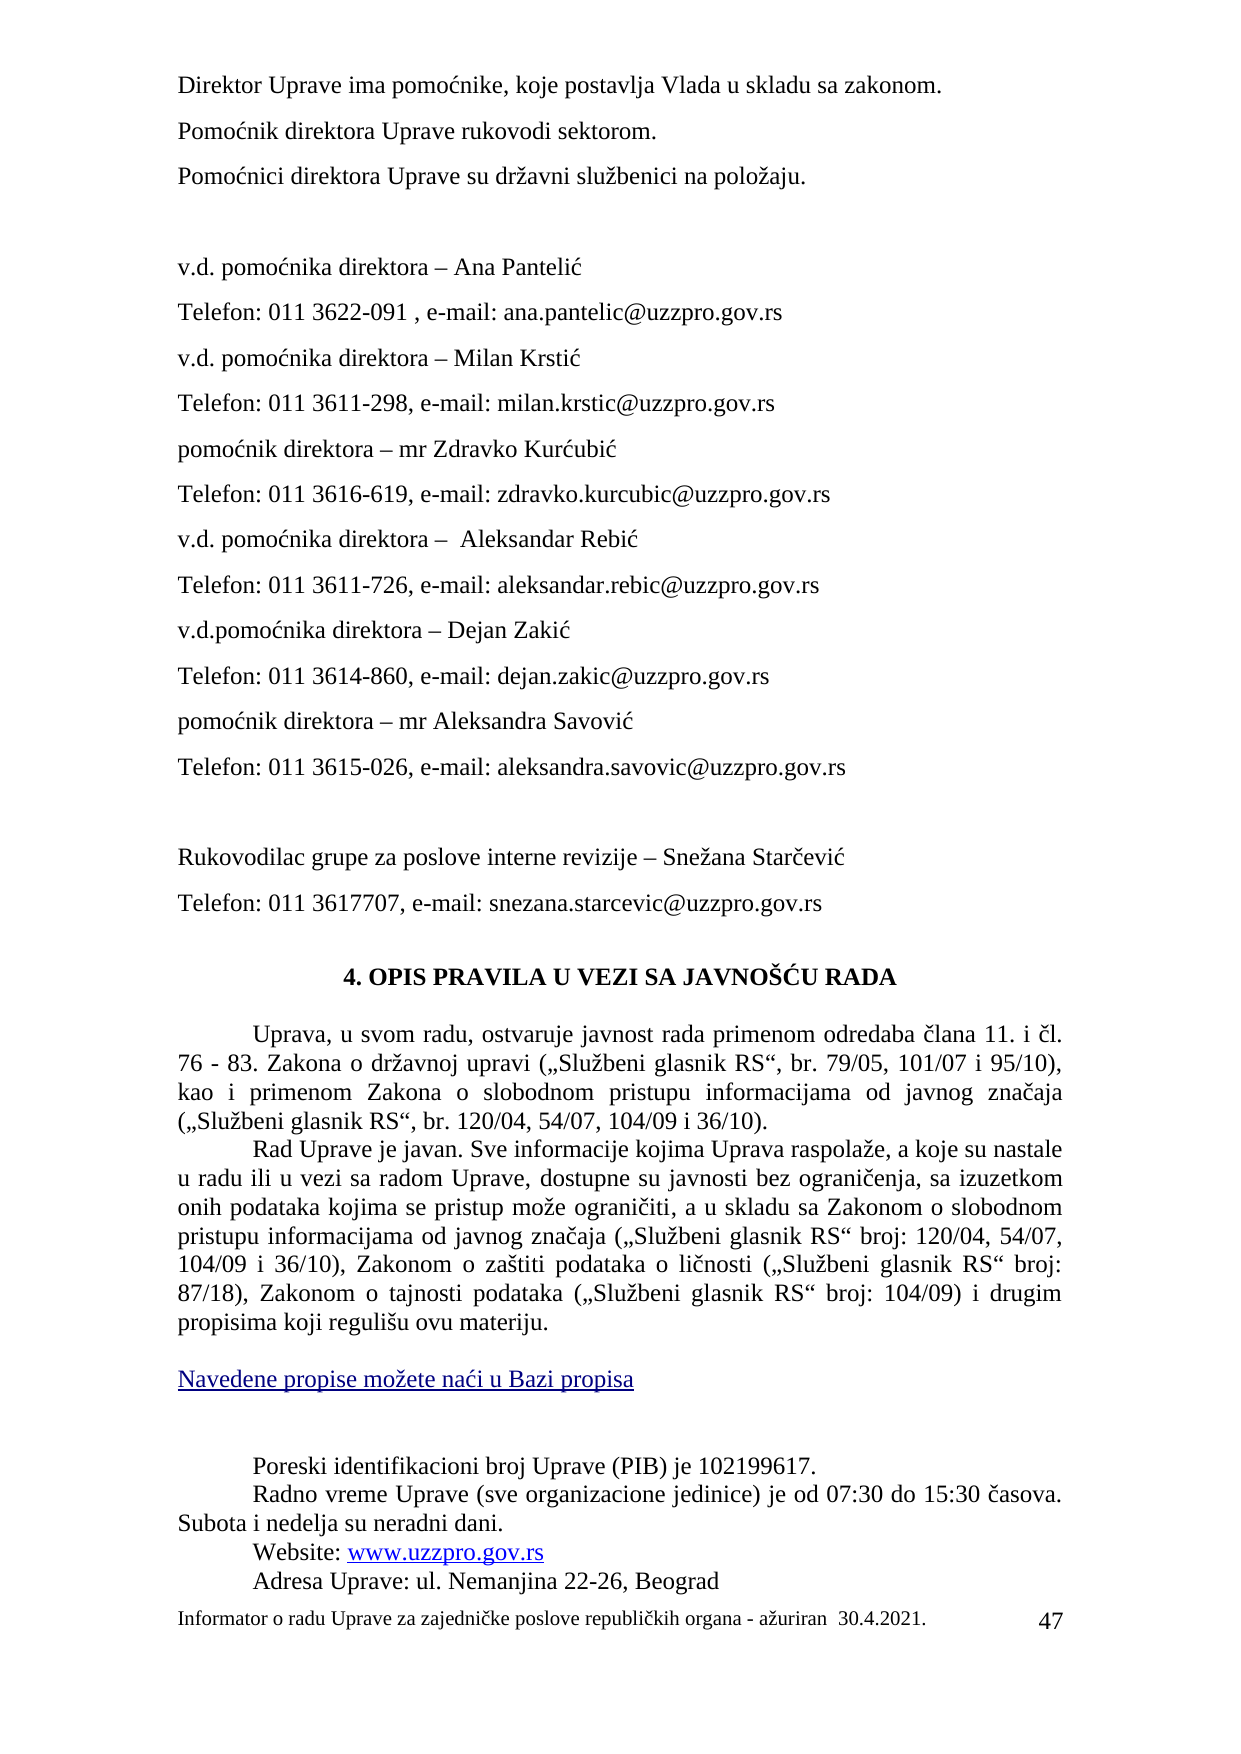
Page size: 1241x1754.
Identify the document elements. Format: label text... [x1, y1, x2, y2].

text Telefon: 011 3614-860, e-mail: dejan.zakic@uzzpro.gov.rs [177, 661, 1063, 689]
text Pomoćnik direktora Uprave rukovodi sektorom. [177, 116, 1063, 144]
text Telefon: 011 3622-091 , e-mail: ana.pantelic@uzzpro.gov.rs [177, 297, 1063, 326]
text v.d. pomoćnika direktora – Ana Pantelić [177, 252, 1063, 281]
text Poreski identifikacioni broj Uprave (PIB) je 102199617. [177, 1451, 1063, 1479]
text Navedene propise možete naći u Bazi propisa [177, 1364, 1063, 1393]
text Pomoćnici direktora Uprave su državni službenici na položaju. [177, 161, 1063, 190]
text Uprava, u svom radu, ostvaruje javnost rada primenom odredaba člana 11. i čl. 76 - 83. Zakona o državnoj upravi („Službeni glasnik RS“, br. 79/05, 101/07 i 95/10), kao i primenom Zakona o slobodnom pristupu informacijama od javnog značaja („Službeni glasnik RS“, br. 120/04, 54/07, 104/09 i 36/10). [177, 1019, 1063, 1134]
text Website: www.uzzpro.gov.rs [177, 1537, 1063, 1566]
text 4. OPIS PRAVILA U VEZI SA JAVNOŠĆU RADA [177, 962, 1063, 991]
text pomoćnik direktora – mr Zdravko Kurćubić [177, 434, 1063, 462]
text Radno vreme Uprave (sve organizacione jedinice) je od 07:30 do 15:30 časova. Subota i nedelјa su neradni dani. [177, 1479, 1063, 1537]
text Rukovodilac grupe za poslove interne revizije – Snežana Starčević [177, 842, 1063, 871]
text v.d.pomoćnika direktora – Dejan Zakić [177, 615, 1063, 644]
text Rad Uprave je javan. Sve informacije kojima Uprava raspolaže, a koje su nastale u radu ili u vezi sa radom Uprave, dostupne su javnosti bez ograničenja, sa izuzetkom onih podataka kojima se pristup može ograničiti, a u skladu sa Zakonom o slobodnom pristupu informacijama od javnog značaja („Službeni glasnik RS“ broj: 120/04, 54/07, 104/09 i 36/10), Zakonom o zaštiti podataka o ličnosti („Službeni glasnik RS“ broj: 87/18), Zakonom o tajnosti podataka („Službeni glasnik RS“ broj: 104/09) i drugim propisima koji regulišu ovu materiju. [177, 1134, 1063, 1336]
text Direktor Uprave ima pomoćnike, koje postavlja Vlada u skladu sa zakonom. [177, 70, 1063, 99]
text Telefon: 011 3611-298, e-mail: milan.krstic@uzzpro.gov.rs [177, 388, 1063, 417]
text pomoćnik direktora – mr Aleksandra Savović [177, 706, 1063, 735]
text Telefon: 011 3611-726, e-mail: aleksandar.rebic@uzzpro.gov.rs [177, 570, 1063, 599]
text Telefon: 011 3617707, e-mail: snezana.starcevic@uzzpro.gov.rs [177, 888, 1063, 917]
text v.d. pomoćnika direktora – Aleksandar Rebić [177, 524, 1063, 553]
text Telefon: 011 3615-026, e-mail: aleksandra.savovic@uzzpro.gov.rs [177, 752, 1063, 780]
text Telefon: 011 3616-619, e-mail: zdravko.kurcubic@uzzpro.gov.rs [177, 479, 1063, 508]
text Adresa Uprave: ul. Nemanjina 22-26, Beograd [177, 1566, 1063, 1594]
text v.d. pomoćnika direktora – Milan Krstić [177, 343, 1063, 372]
